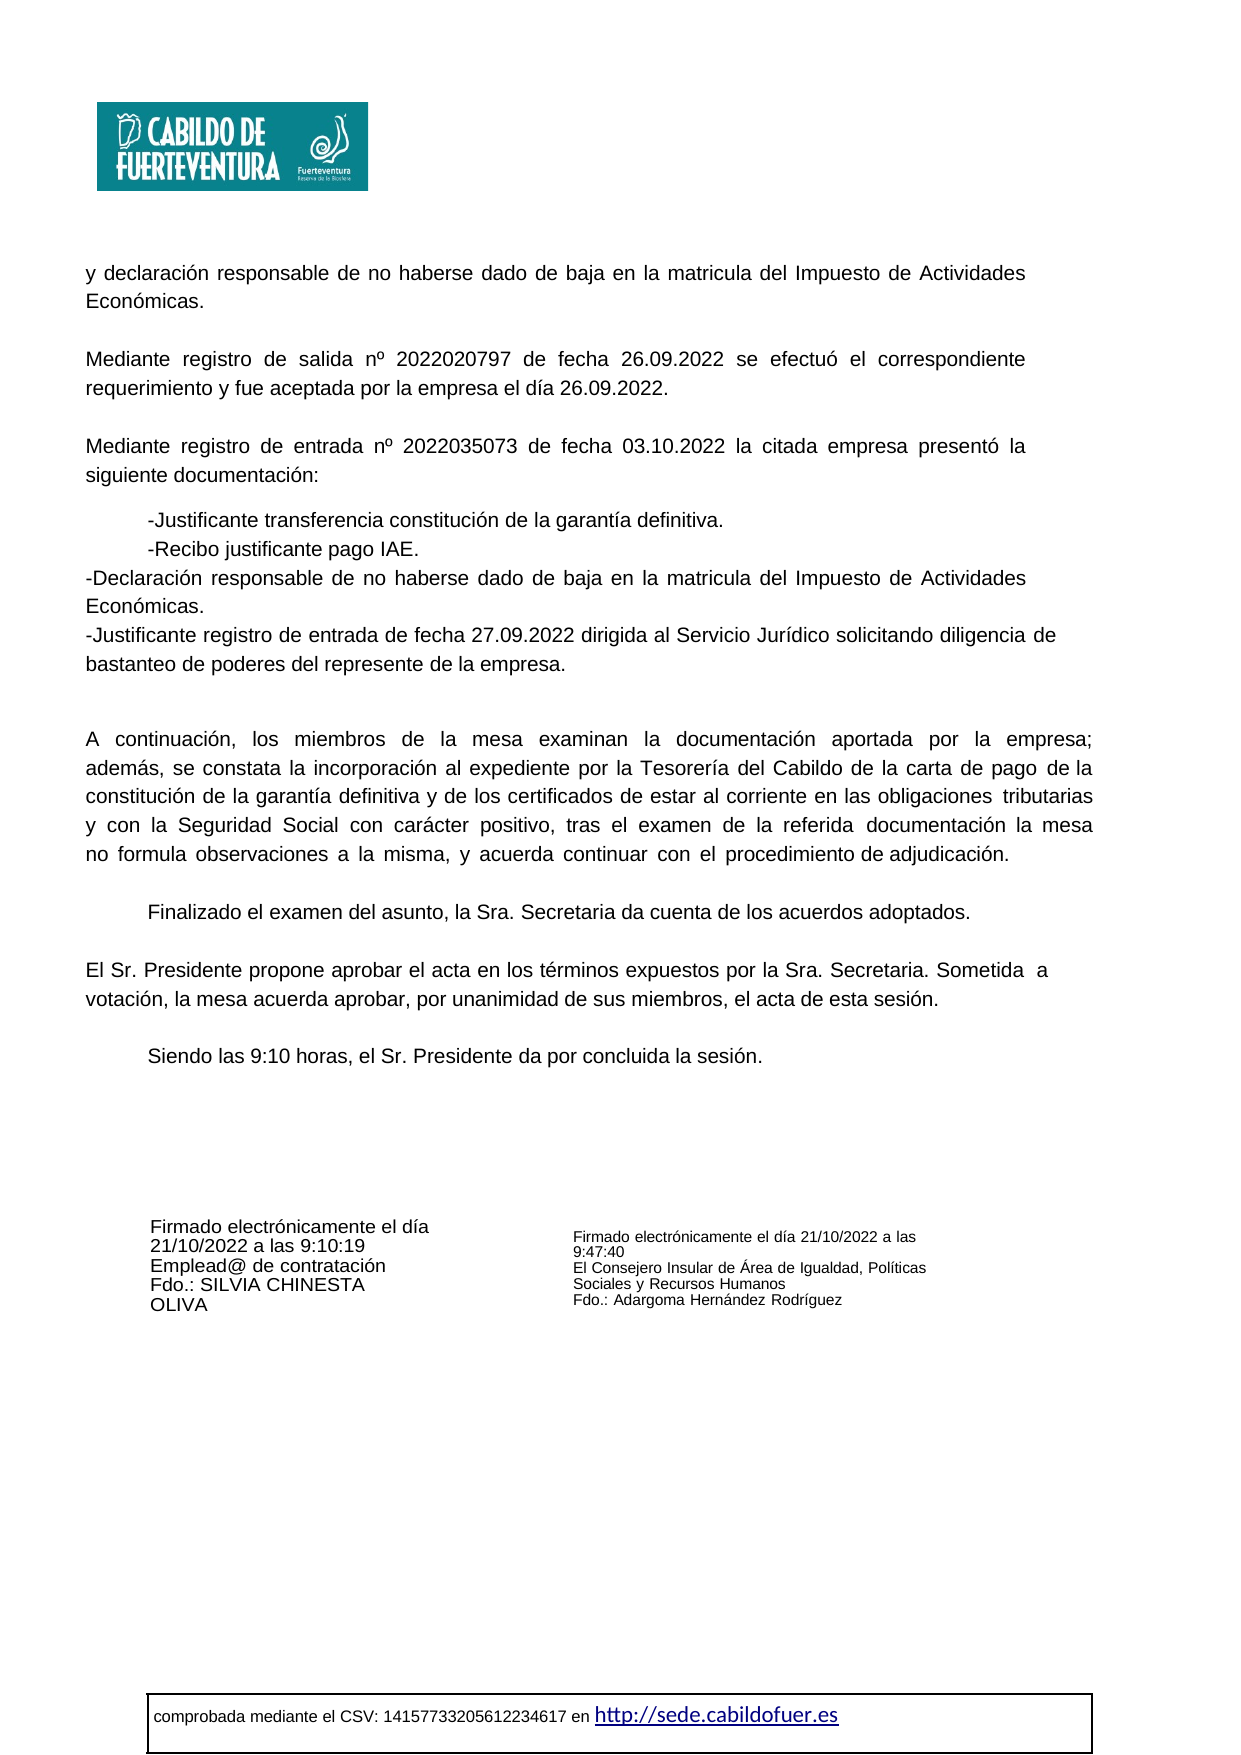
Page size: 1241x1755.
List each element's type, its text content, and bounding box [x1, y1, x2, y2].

text y declaración responsable de no haberse dado de baja en la matricula del Impuesto de Actividades Económicas. [85, 260, 1094, 313]
text Fdo.: Adargoma Hernández Rodríguez [573, 1293, 1107, 1309]
text -Justificante registro de entrada de fecha 27.09.2022 dirigida al Servicio Jurídico solicitando diligencia de bastanteo de poderes del represente de la empresa. [85, 623, 1094, 676]
text Mediante registro de entrada nº 2022035073 de fecha 03.10.2022 la citada empresa presentó la siguiente documentación: [85, 433, 1094, 486]
text -Recibo justificante pago IAE. [147, 537, 1107, 561]
text Siendo las 9:10 horas, el Sr. Presidente da por concluida la sesión. [147, 1044, 1107, 1068]
text -Justificante transferencia constitución de la garantía definitiva. [147, 508, 1107, 532]
text El Sr. Presidente propone aprobar el acta en los términos expuestos por la Sra. Secretaria. Sometida a votación, la mesa acuerda aprobar, por unanimidad de sus miembros, el acta de esta sesión. [85, 958, 1094, 1011]
text A continuación, los miembros de la mesa examinan la documentación aportada por la empresa; además, se constata la incorporación al expediente por la Tesorería del Cabildo de la carta de pago de la constitución de la garantía definitiva y de los certificados de estar al corriente en las obligaciones tributarias y con la Seguridad Social con carácter positivo, tras el examen de la referida documentación la mesa no formula observaciones a la misma, y acuerda continuar con el procedimiento de adjudicación. [85, 726, 1093, 866]
text Emplead@ de contratación Fdo.: SILVIA CHINESTA OLIVA [150, 1257, 428, 1315]
text -Declaración responsable de no haberse dado de baja en la matricula del Impuesto de Actividades Económicas. [85, 565, 1094, 618]
text Finalizado el examen del asunto, la Sra. Secretaria da cuenta de los acuerdos adoptados. [147, 900, 1107, 924]
text El Consejero Insular de Área de Igualdad, Políticas Sociales y Recursos Humanos [573, 1261, 965, 1293]
text Mediante registro de salida nº 2022020797 de fecha 26.09.2022 se efectuó el correspondiente requerimiento y fue aceptada por la empresa el día 26.09.2022. [85, 347, 1094, 400]
text Firmado electrónicamente el día 21/10/2022 a las 9:47:40 [573, 1229, 965, 1261]
text Firmado electrónicamente el día 21/10/2022 a las 9:10:19 [150, 1217, 429, 1257]
